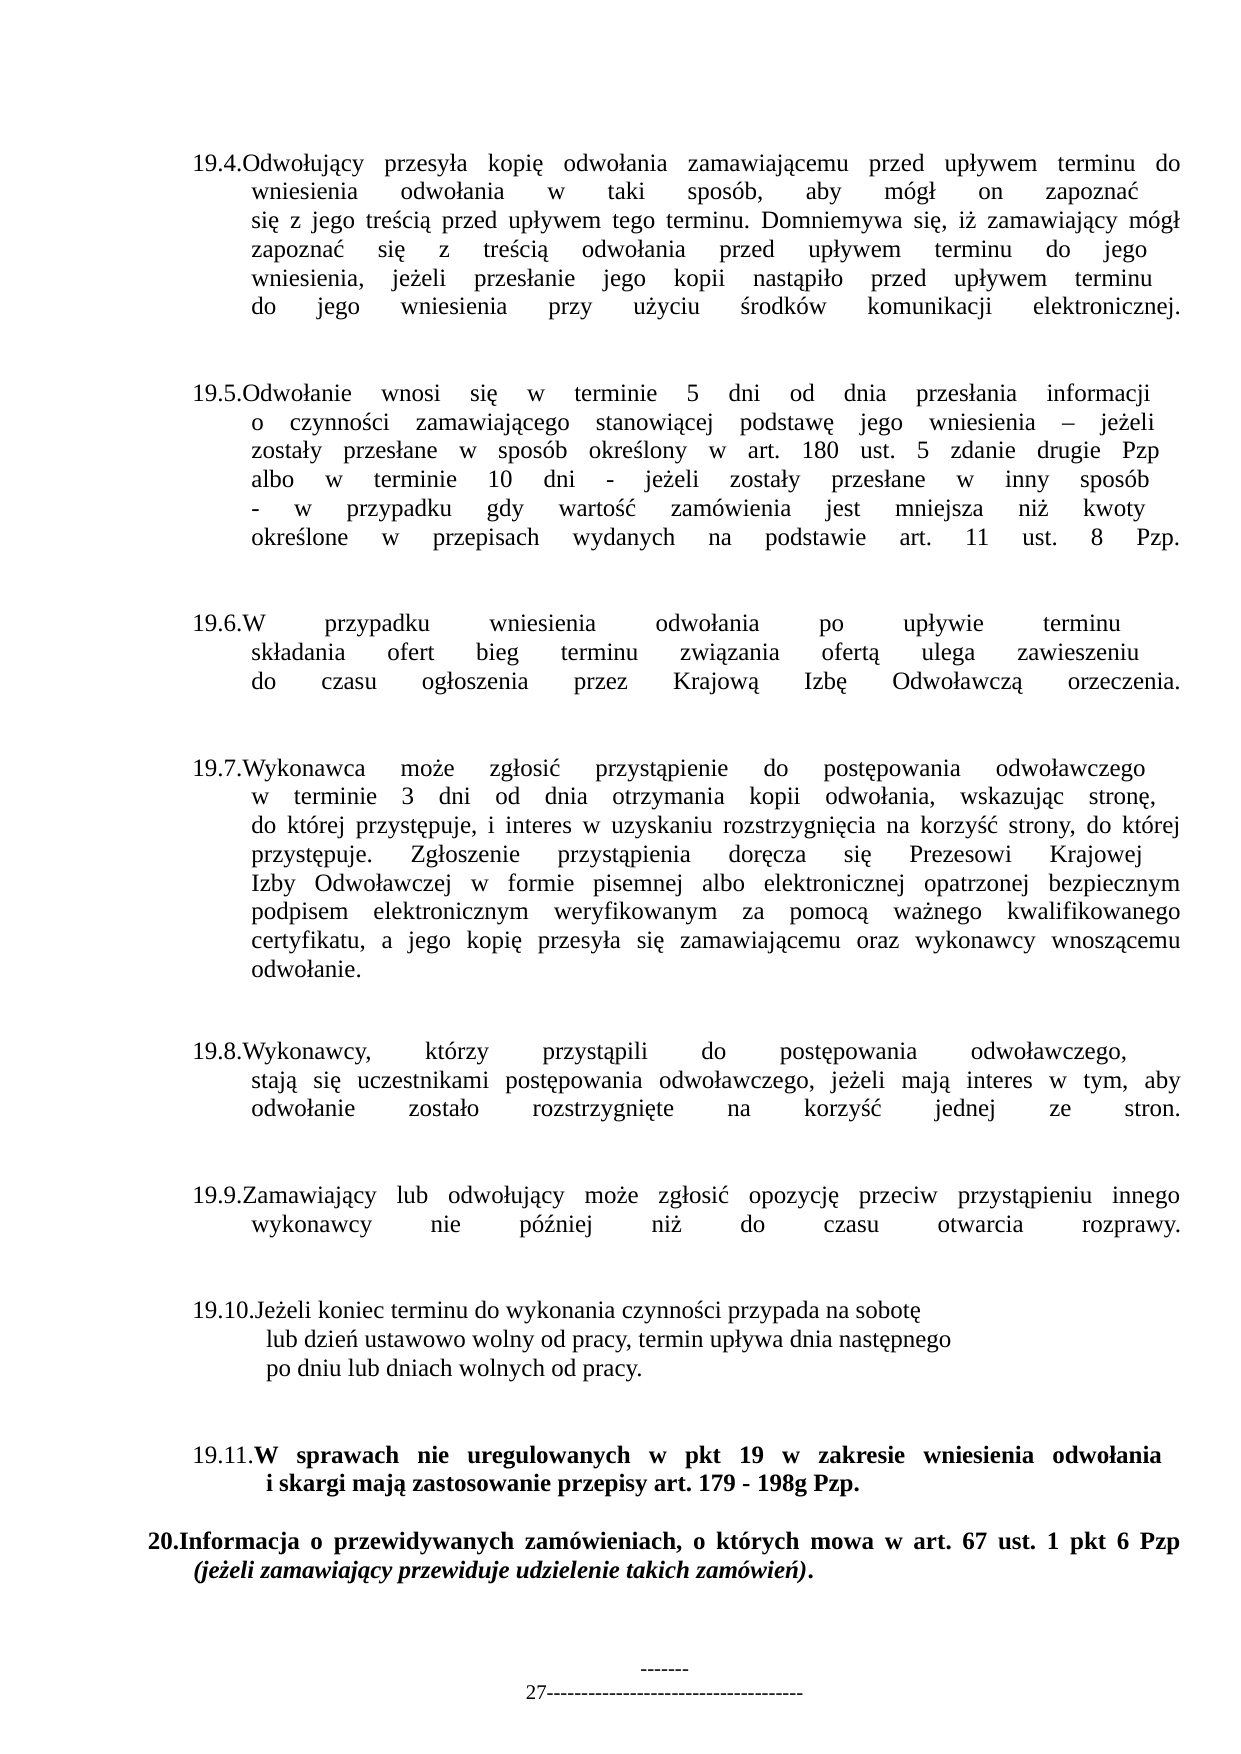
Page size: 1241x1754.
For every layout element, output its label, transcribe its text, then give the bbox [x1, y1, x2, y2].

list Wykonawcy, którzy przystąpili do postępowania odwoławczego, stają się uczestnikami postępowania odwoławczego, jeżeli mają interes w tym, aby odwołanie zostało rozstrzygnięte na korzyść jednej ze stron. [192, 1036, 1181, 1151]
list W sprawach nie uregulowanych w pkt 19 w zakresie wniesienia odwołania i skargi mają zastosowanie przepisy art. 179 - 198g Pzp. [192, 1440, 1181, 1497]
list Jeżeli koniec terminu do wykonania czynności przypada na sobotę lub dzień ustawowo wolny od pracy, termin upływa dnia następnego po dniu lub dniach wolnych od pracy. [192, 1296, 1181, 1411]
list Odwołujący przesyła kopię odwołania zamawiającemu przed upływem terminu do wniesienia odwołania w taki sposób, aby mógł on zapoznać się z jego treścią przed upływem tego terminu. Domniemywa się, iż zamawiający mógł zapoznać się z treścią odwołania przed upływem terminu do jego wniesienia, jeżeli przesłanie jego kopii nastąpiło przed upływem terminu do jego wniesienia przy użyciu środków komunikacji elektronicznej. [192, 148, 1181, 349]
list Informacja o przewidywanych zamówieniach, o których mowa w art. 67 ust. 1 pkt 6 Pzp (jeżeli zamawiający przewiduje udzielenie takich zamówień). [148, 1526, 1181, 1584]
list W przypadku wniesienia odwołania po upływie terminu składania ofert bieg terminu związania ofertą ulega zawieszeniu do czasu ogłoszenia przez Krajową Izbę Odwoławczą orzeczenia. [192, 608, 1181, 723]
list Odwołanie wnosi się w terminie 5 dni od dnia przesłania informacji o czynności zamawiającego stanowiącej podstawę jego wniesienia – jeżeli zostały przesłane w sposób określony w art. 180 ust. 5 zdanie drugie Pzp albo w terminie 10 dni - jeżeli zostały przesłane w inny sposób - w przypadku gdy wartość zamówienia jest mniejsza niż kwoty określone w przepisach wydanych na podstawie art. 11 ust. 8 Pzp. [192, 378, 1181, 579]
list Zamawiający lub odwołujący może zgłosić opozycję przeciw przystąpieniu innego wykonawcy nie później niż do czasu otwarcia rozprawy. [192, 1180, 1181, 1266]
list Wykonawca może zgłosić przystąpienie do postępowania odwoławczego w terminie 3 dni od dnia otrzymania kopii odwołania, wskazując stronę, do której przystępuje, i interes w uzyskaniu rozstrzygnięcia na korzyść strony, do której przystępuje. Zgłoszenie przystąpienia doręcza się Prezesowi Krajowej Izby Odwoławczej w formie pisemnej albo elektronicznej opatrzonej bezpiecznym podpisem elektronicznym weryfikowanym za pomocą ważnego kwalifikowanego certyfikatu, a jego kopię przesyła się zamawiającemu oraz wykonawcy wnoszącemu odwołanie. [192, 753, 1181, 1007]
